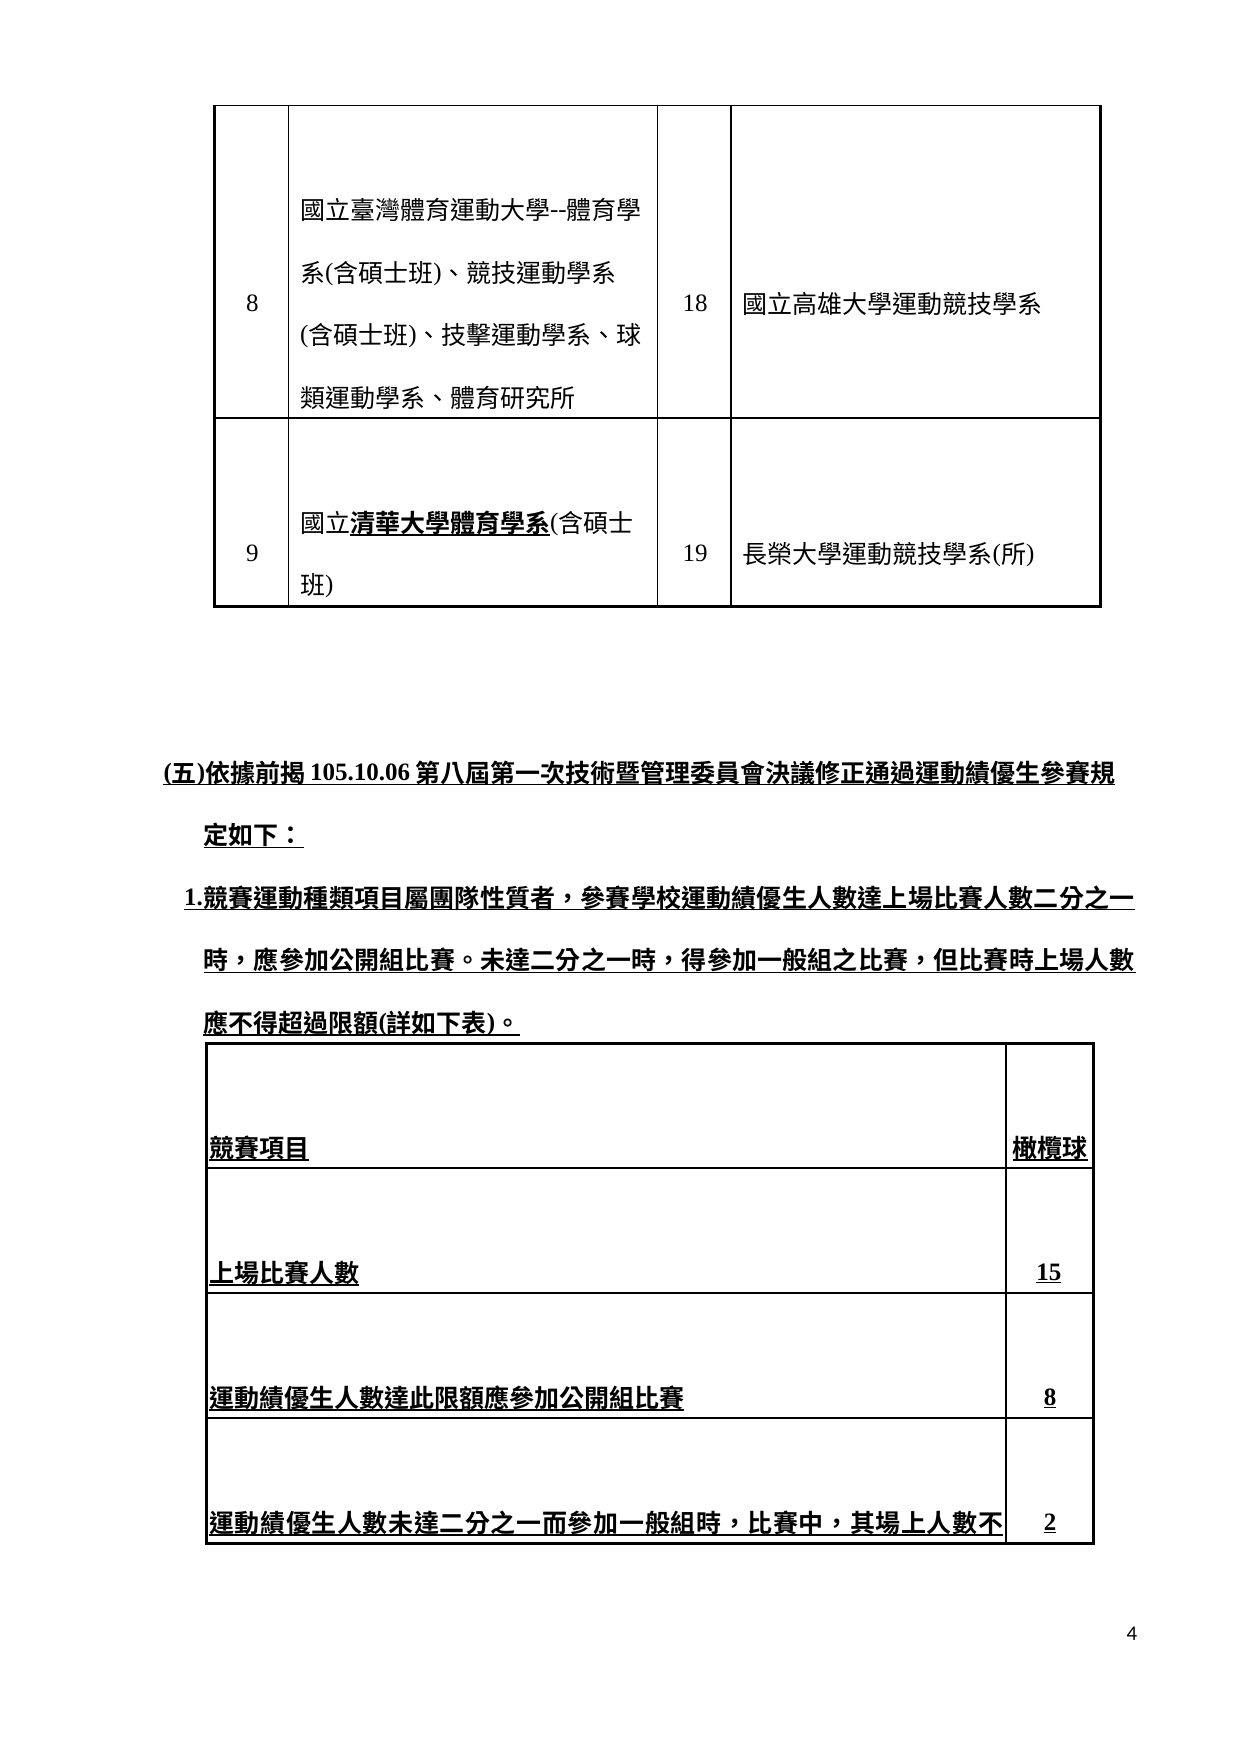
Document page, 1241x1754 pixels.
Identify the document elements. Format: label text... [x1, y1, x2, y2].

table_cell 18 [658, 106, 730, 417]
table_cell 國立臺灣體育運動大學--體育學系(含碩士班)、競技運動學系(含碩士班)、技擊運動學系、球類運動學系、體育研究所 [289, 106, 657, 417]
table_header 競賽項目 [208, 1045, 1005, 1167]
table_cell 9 [216, 419, 288, 604]
table_cell 運動績優生人數未達二分之一而參加一般組時，比賽中，其場上人數不 [208, 1419, 1005, 1542]
table_cell 運動績優生人數達此限額應參加公開組比賽 [208, 1294, 1005, 1417]
table_cell 2 [1007, 1419, 1092, 1542]
table_cell 19 [658, 419, 730, 604]
text 1.競賽運動種類項目屬團隊性質者，參賽學校運動績優生人數達上場比賽人數二分之一時，應參加公開組比賽。未達二分之一時，得參加一般組之比賽，但比賽時上場人數應不得超過限額(詳如下表)。 [184, 854, 1137, 1042]
table_cell 15 [1007, 1169, 1092, 1292]
table_cell 長榮大學運動競技學系(所) [732, 419, 1099, 604]
table_cell 8 [216, 106, 288, 417]
table_cell 上場比賽人數 [208, 1169, 1005, 1292]
table_cell 國立清華大學體育學系(含碩士班) [289, 419, 657, 604]
table_cell 國立高雄大學運動競技學系 [732, 106, 1099, 417]
text (五)依據前揭105.10.06第八屆第一次技術暨管理委員會決議修正通過運動績優生參賽規定如下： [163, 729, 1137, 854]
table_cell 8 [1007, 1294, 1092, 1417]
table_header 橄欖球 [1007, 1045, 1092, 1167]
